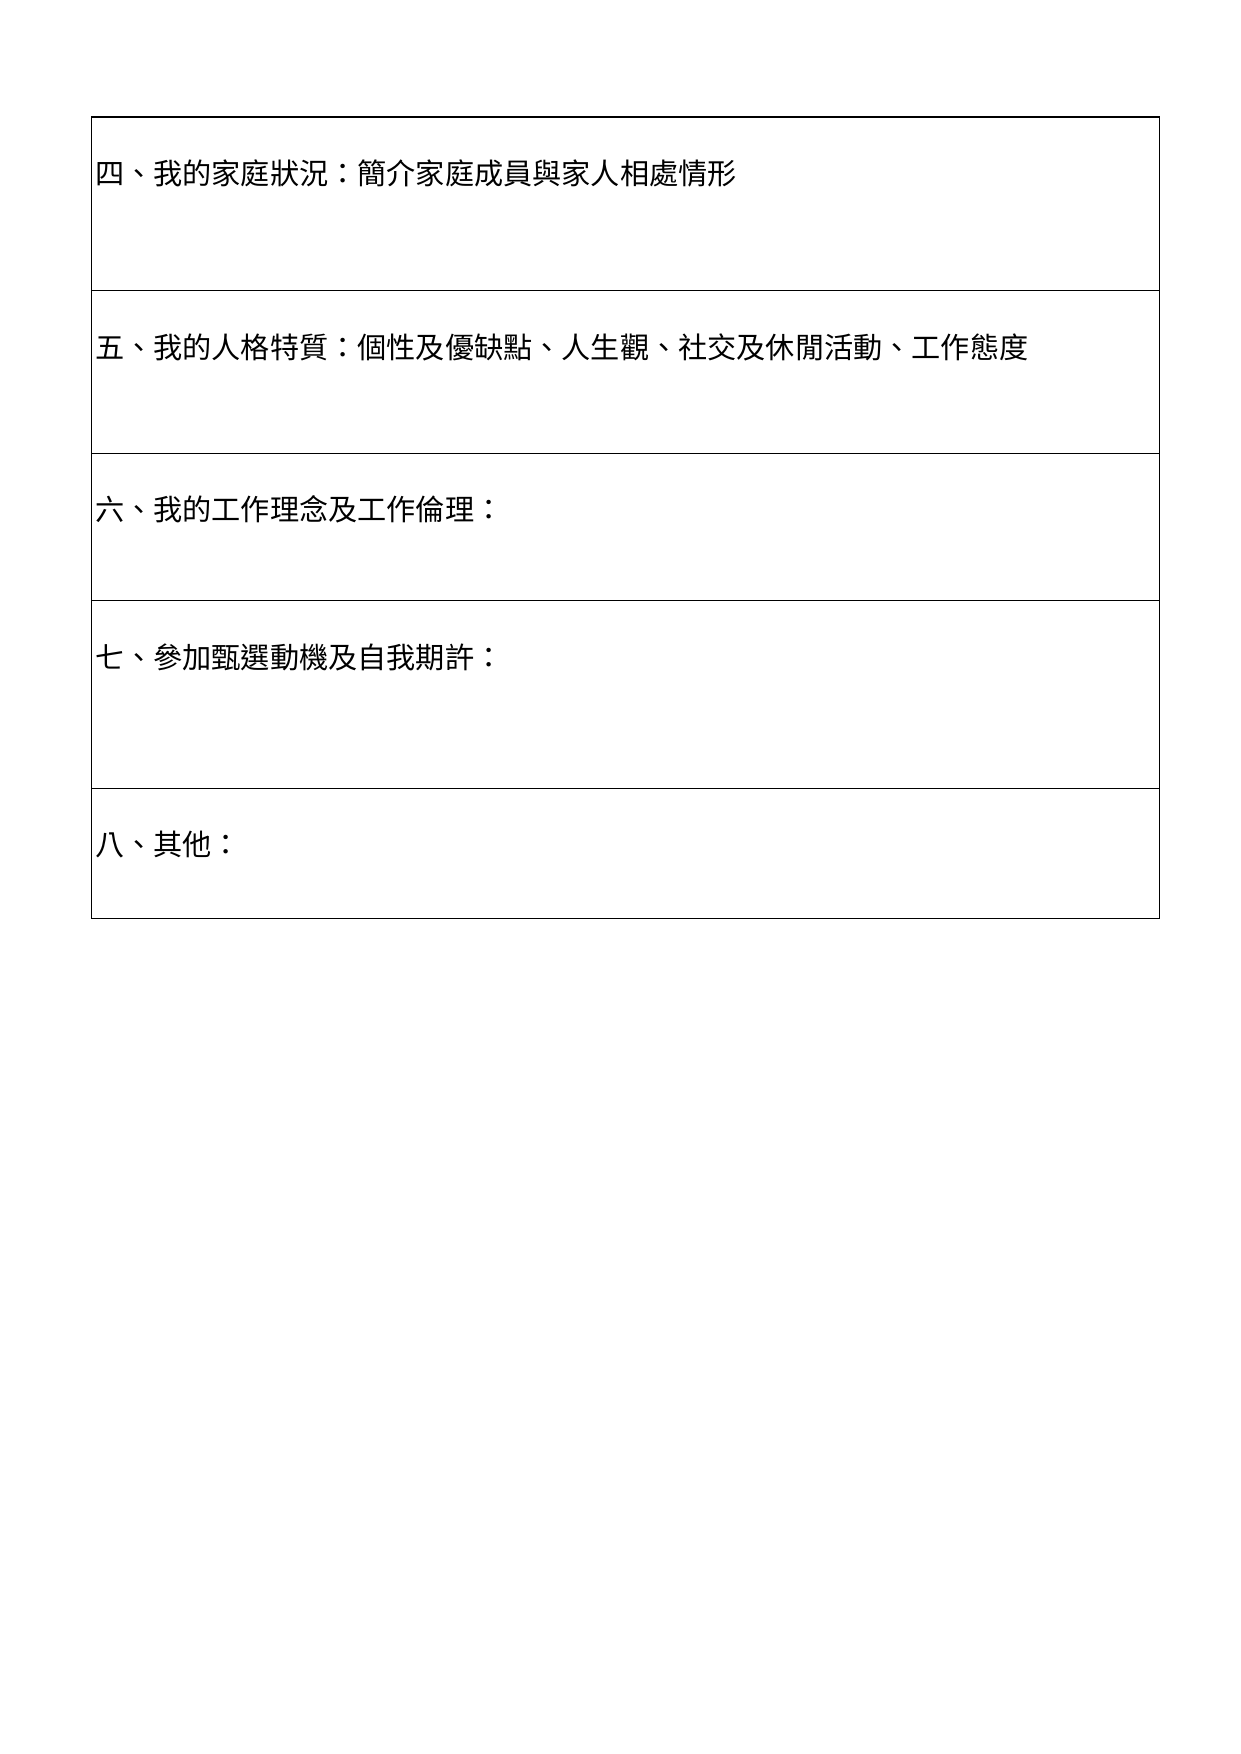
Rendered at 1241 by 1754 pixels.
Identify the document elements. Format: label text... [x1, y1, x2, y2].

table_cell 八、其他： [92, 789, 1159, 918]
table_cell 六、我的工作理念及工作倫理： [92, 454, 1159, 600]
table_cell 七、參加甄選動機及自我期許： [92, 601, 1159, 787]
table_cell 五、我的人格特質：個性及優缺點、人生觀、社交及休閒活動、工作態度 [92, 291, 1159, 453]
table_cell 四、我的家庭狀況：簡介家庭成員與家人相處情形 [92, 118, 1159, 290]
